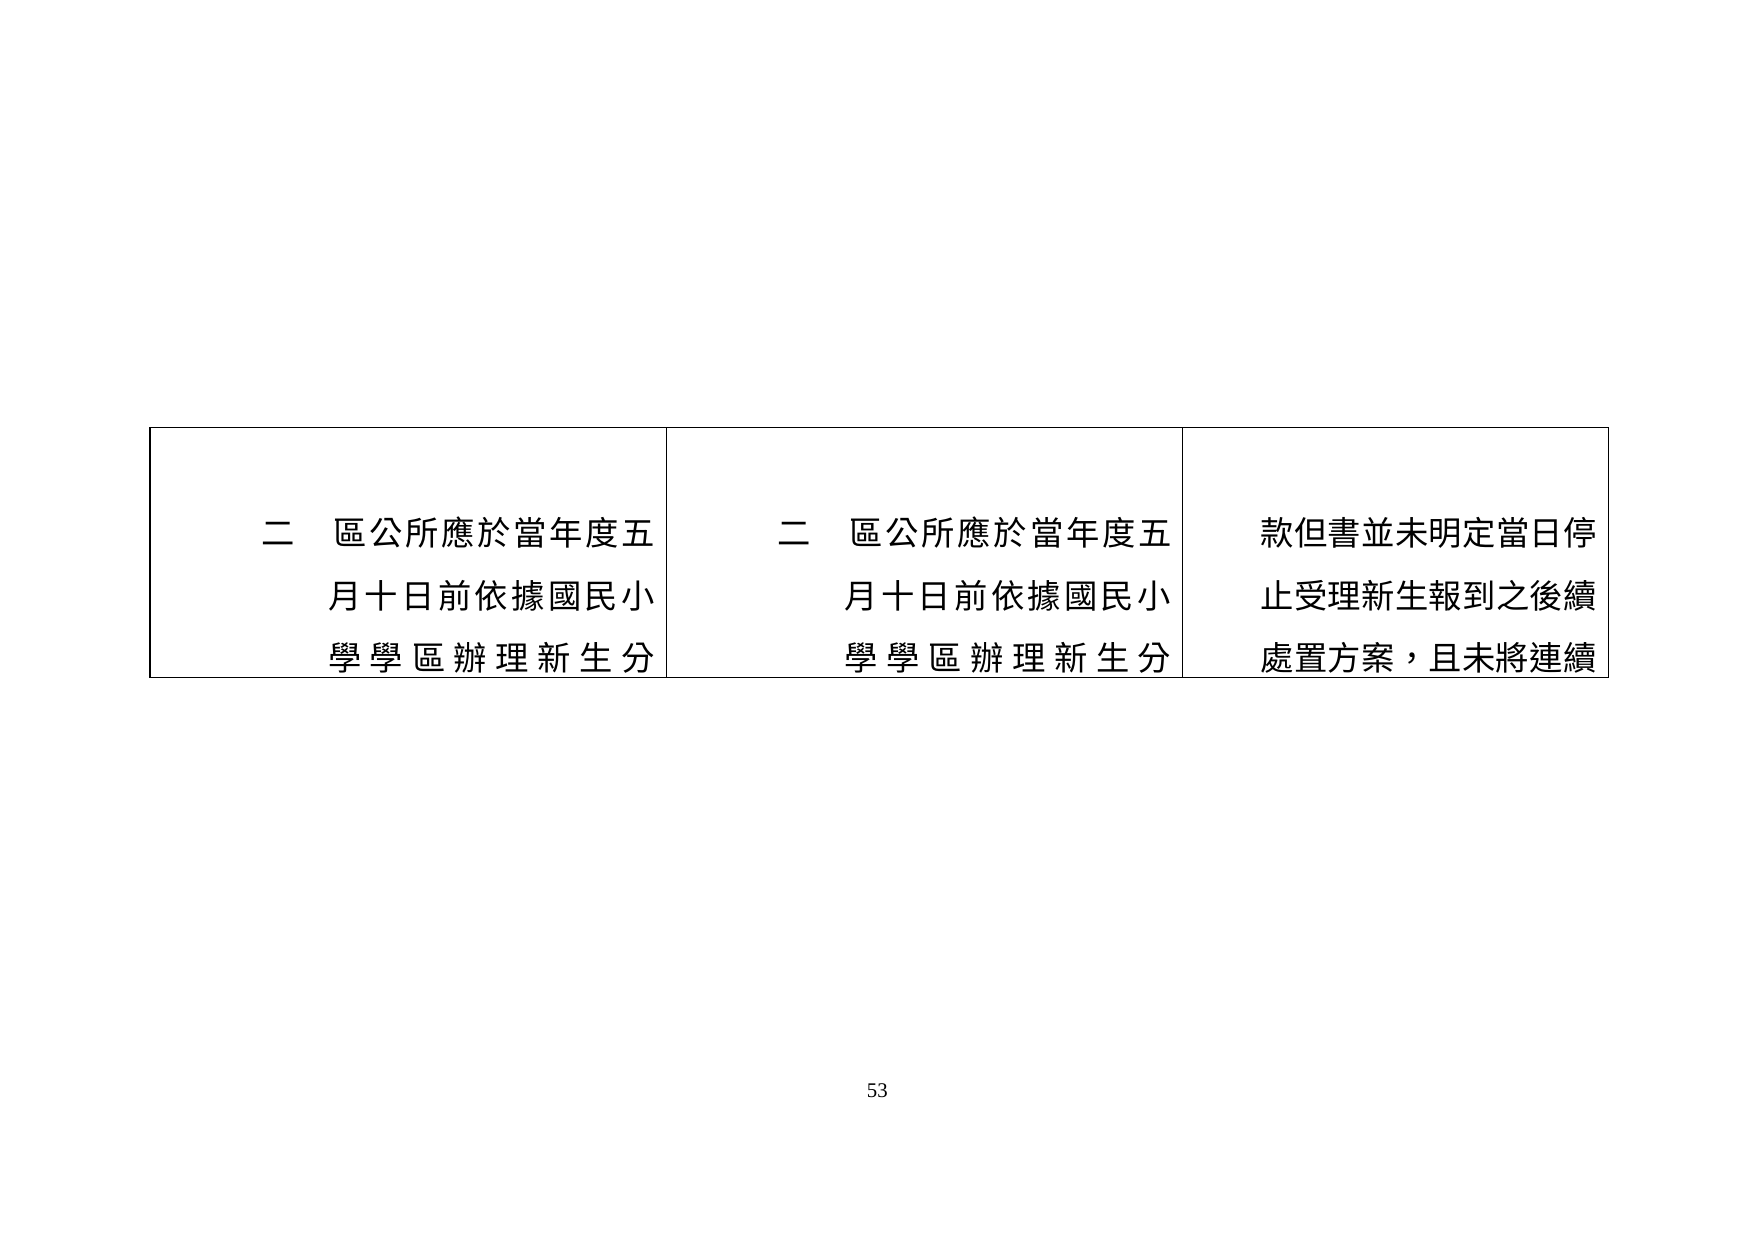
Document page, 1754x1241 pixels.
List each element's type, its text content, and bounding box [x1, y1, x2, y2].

table_cell 二 區公所應於當年度五月十日前依據國民小學學區辦理新生分 [151, 428, 666, 677]
table_cell 二 區公所應於當年度五月十日前依據國民小學學區辦理新生分 [667, 428, 1182, 677]
table_cell 款但書並未明定當日停止受理新生報到之後續處置方案，且未將連續 [1183, 428, 1608, 677]
